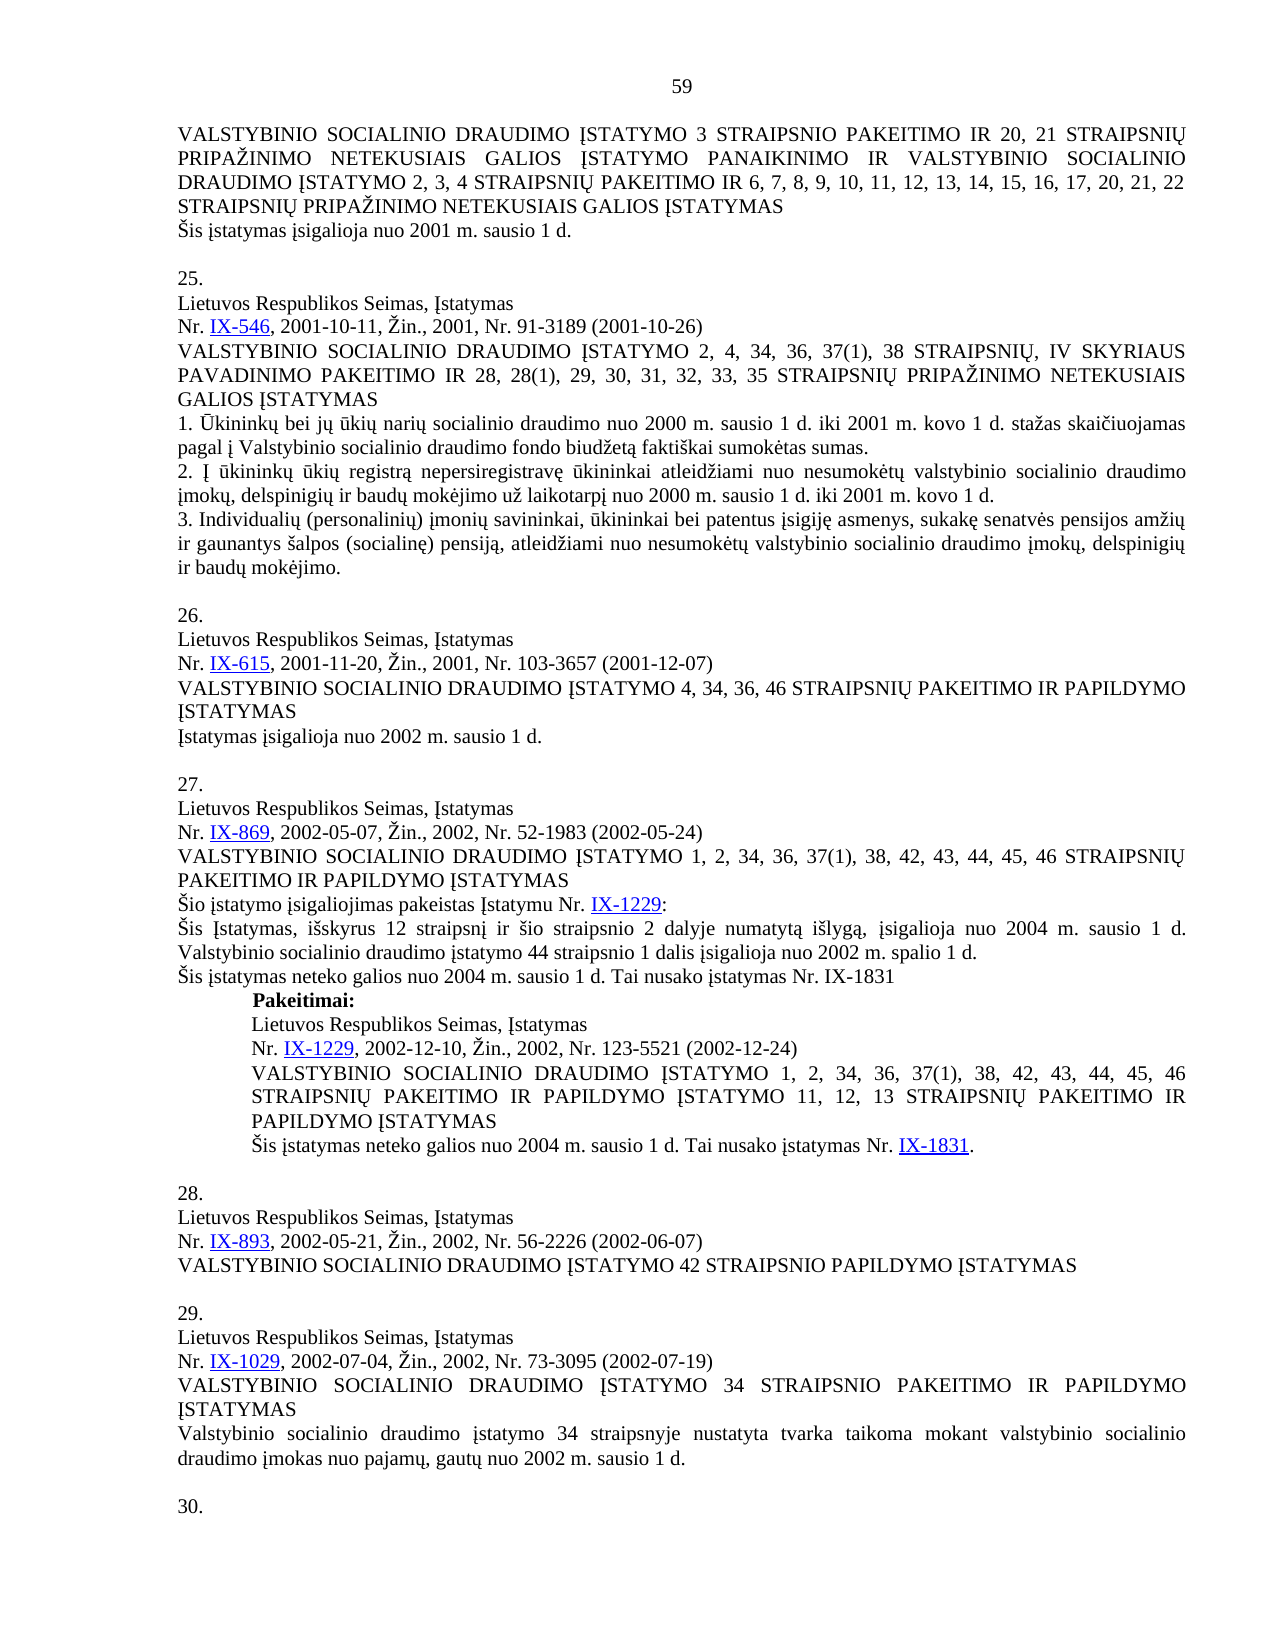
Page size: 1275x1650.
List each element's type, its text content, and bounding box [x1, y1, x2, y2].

text Nr. IX-546, 2001-10-11, Žin., 2001, Nr. 91-3189 (2001-10-26) [177, 314, 1187, 338]
text Lietuvos Respublikos Seimas, Įstatymas [177, 1325, 1187, 1349]
text VALSTYBINIO SOCIALINIO DRAUDIMO ĮSTATYMO 2, 4, 34, 36, 37(1), 38 STRAIPSNIŲ, IV SKYRIAUS PAVADINIMO PAKEITIMO IR 28, 28(1), 29, 30, 31, 32, 33, 35 STRAIPSNIŲ PRIPAŽINIMO NETEKUSIAIS GALIOS ĮSTATYMAS [177, 338, 1187, 411]
text Šio įstatymo įsigaliojimas pakeistas Įstatymu Nr. IX-1229: [177, 892, 1187, 916]
text Šis Įstatymas, išskyrus 12 straipsnį ir šio straipsnio 2 dalyje numatytą išlygą, įsigalioja nuo 2004 m. sausio 1 d. Valstybinio socialinio draudimo įstatymo 44 straipsnio 1 dalis įsigalioja nuo 2002 m. spalio 1 d. [177, 916, 1187, 964]
text Nr. IX-893, 2002-05-21, Žin., 2002, Nr. 56-2226 (2002-06-07) [177, 1229, 1187, 1253]
text Nr. IX-1229, 2002-12-10, Žin., 2002, Nr. 123-5521 (2002-12-24) [177, 1036, 1187, 1060]
text VALSTYBINIO SOCIALINIO DRAUDIMO ĮSTATYMO 4, 34, 36, 46 STRAIPSNIŲ PAKEITIMO IR PAPILDYMO ĮSTATYMAS [177, 675, 1187, 723]
text Įstatymas įsigalioja nuo 2002 m. sausio 1 d. [177, 723, 1187, 748]
text VALSTYBINIO SOCIALINIO DRAUDIMO ĮSTATYMO 1, 2, 34, 36, 37(1), 38, 42, 43, 44, 45, 46 STRAIPSNIŲ PAKEITIMO IR PAPILDYMO ĮSTATYMAS [177, 844, 1187, 892]
text 30. [177, 1493, 1187, 1518]
text VALSTYBINIO SOCIALINIO DRAUDIMO ĮSTATYMO 34 STRAIPSNIO PAKEITIMO IR PAPILDYMO ĮSTATYMAS [177, 1373, 1187, 1421]
text Pakeitimai: [177, 988, 1187, 1012]
text Šis įstatymas įsigalioja nuo 2001 m. sausio 1 d. [177, 218, 1187, 242]
text 3. Individualių (personalinių) įmonių savininkai, ūkininkai bei patentus įsigiję asmenys, sukakę senatvės pensijos amžių ir gaunantys šalpos (socialinę) pensiją, atleidžiami nuo nesumokėtų valstybinio socialinio draudimo įmokų, delspinigių ir baudų mokėjimo. [177, 507, 1187, 579]
text VALSTYBINIO SOCIALINIO DRAUDIMO ĮSTATYMO 42 STRAIPSNIO PAPILDYMO ĮSTATYMAS [177, 1253, 1187, 1277]
text 26. [177, 603, 1187, 627]
text Šis įstatymas neteko galios nuo 2004 m. sausio 1 d. Tai nusako įstatymas Nr. IX-1831 [177, 964, 1187, 988]
text Lietuvos Respublikos Seimas, Įstatymas [177, 290, 1187, 314]
text Šis įstatymas neteko galios nuo 2004 m. sausio 1 d. Tai nusako įstatymas Nr. IX-1831. [177, 1133, 1187, 1157]
text Lietuvos Respublikos Seimas, Įstatymas [177, 796, 1187, 820]
text 28. [177, 1181, 1187, 1205]
text Valstybinio socialinio draudimo įstatymo 34 straipsnyje nustatyta tvarka taikoma mokant valstybinio socialinio draudimo įmokas nuo pajamų, gautų nuo 2002 m. sausio 1 d. [177, 1421, 1187, 1469]
text VALSTYBINIO SOCIALINIO DRAUDIMO ĮSTATYMO 1, 2, 34, 36, 37(1), 38, 42, 43, 44, 45, 46 STRAIPSNIŲ PAKEITIMO IR PAPILDYMO ĮSTATYMO 11, 12, 13 STRAIPSNIŲ PAKEITIMO IR PAPILDYMO ĮSTATYMAS [251, 1060, 1187, 1133]
text VALSTYBINIO SOCIALINIO DRAUDIMO ĮSTATYMO 3 STRAIPSNIO PAKEITIMO IR 20, 21 STRAIPSNIŲ PRIPAŽINIMO NETEKUSIAIS GALIOS ĮSTATYMO PANAIKINIMO IR VALSTYBINIO SOCIALINIO DRAUDIMO ĮSTATYMO 2, 3, 4 STRAIPSNIŲ PAKEITIMO IR 6, 7, 8, 9, 10, 11, 12, 13, 14, 15, 16, 17, 20, 21, 22 STRAIPSNIŲ PRIPAŽINIMO NETEKUSIAIS GALIOS ĮSTATYMAS [177, 122, 1187, 218]
text 25. [177, 266, 1187, 290]
text 1. Ūkininkų bei jų ūkių narių socialinio draudimo nuo 2000 m. sausio 1 d. iki 2001 m. kovo 1 d. stažas skaičiuojamas pagal į Valstybinio socialinio draudimo fondo biudžetą faktiškai sumokėtas sumas. [177, 411, 1187, 459]
text Nr. IX-869, 2002-05-07, Žin., 2002, Nr. 52-1983 (2002-05-24) [177, 820, 1187, 844]
text Nr. IX-615, 2001-11-20, Žin., 2001, Nr. 103-3657 (2001-12-07) [177, 651, 1187, 675]
text Lietuvos Respublikos Seimas, Įstatymas [177, 627, 1187, 651]
text 27. [177, 772, 1187, 796]
text 2. Į ūkininkų ūkių registrą nepersiregistravę ūkininkai atleidžiami nuo nesumokėtų valstybinio socialinio draudimo įmokų, delspinigių ir baudų mokėjimo už laikotarpį nuo 2000 m. sausio 1 d. iki 2001 m. kovo 1 d. [177, 459, 1187, 507]
text 29. [177, 1301, 1187, 1325]
text Lietuvos Respublikos Seimas, Įstatymas [177, 1012, 1187, 1036]
text Lietuvos Respublikos Seimas, Įstatymas [177, 1205, 1187, 1229]
text Nr. IX-1029, 2002-07-04, Žin., 2002, Nr. 73-3095 (2002-07-19) [177, 1349, 1187, 1373]
